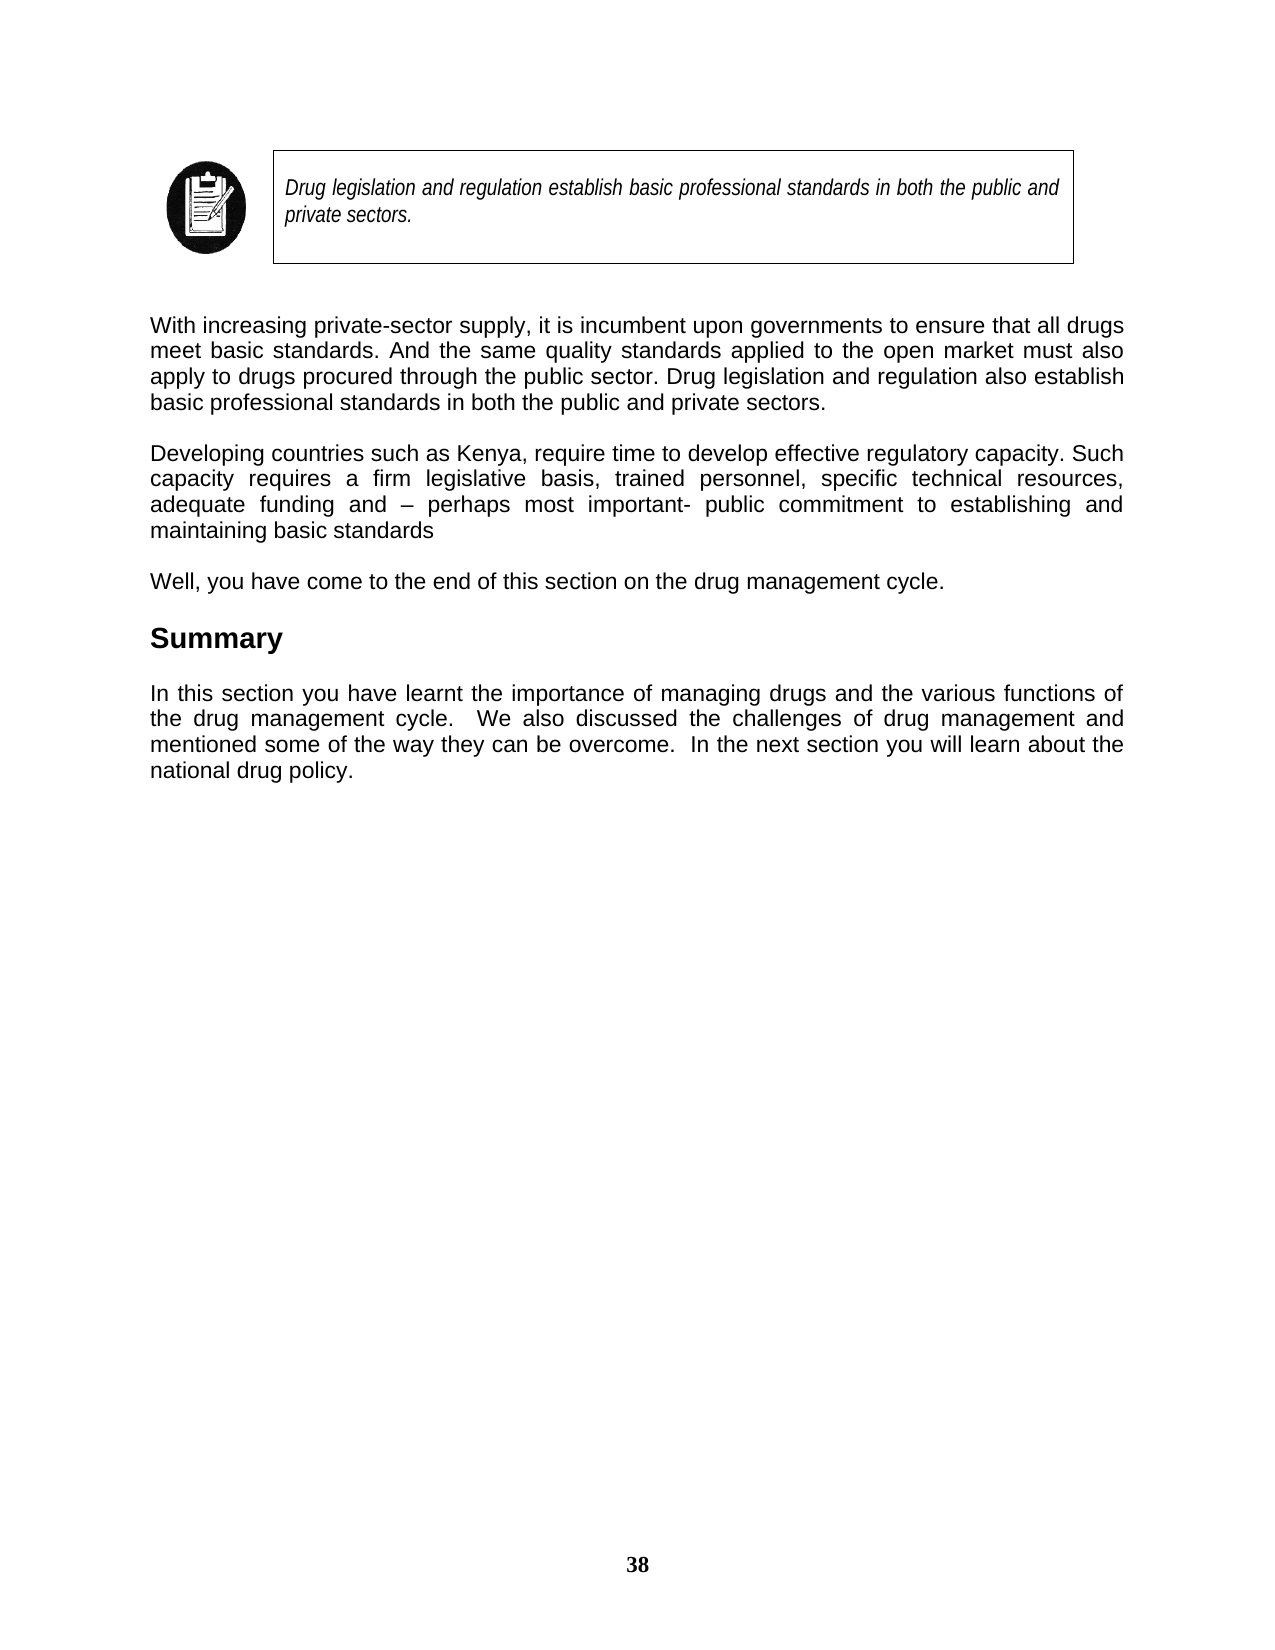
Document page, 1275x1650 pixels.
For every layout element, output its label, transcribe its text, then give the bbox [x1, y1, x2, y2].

text Well, you have come to the end of this section on the drug management cycle. [150, 569, 1125, 594]
text In this section you have learnt the importance of managing drugs and the various functions of the drug management cycle. We also discussed the challenges of drug management and mentioned some of the way they can be overcome. In the next section you will learn about the national drug policy. [150, 680, 1125, 783]
table_header [139, 150, 273, 262]
text Developing countries such as Kenya, require time to develop effective regulatory capacity. Such capacity requires a firm legislative basis, trained personnel, specific technical resources, adequate funding and – perhaps most important- public commitment to establishing and maintaining basic standards [150, 441, 1125, 543]
table_header Drug legislation and regulation establish basic professional standards in both the public and private sectors. [274, 151, 1073, 262]
text With increasing private-sector supply, it is incumbent upon governments to ensure that all drugs meet basic standards. And the same quality standards applied to the open market must also apply to drugs procured through the public sector. Drug legislation and regulation also establish basic professional standards in both the public and private sectors. [150, 312, 1125, 415]
subtitle Summary [150, 622, 1125, 655]
picture [166, 160, 246, 254]
